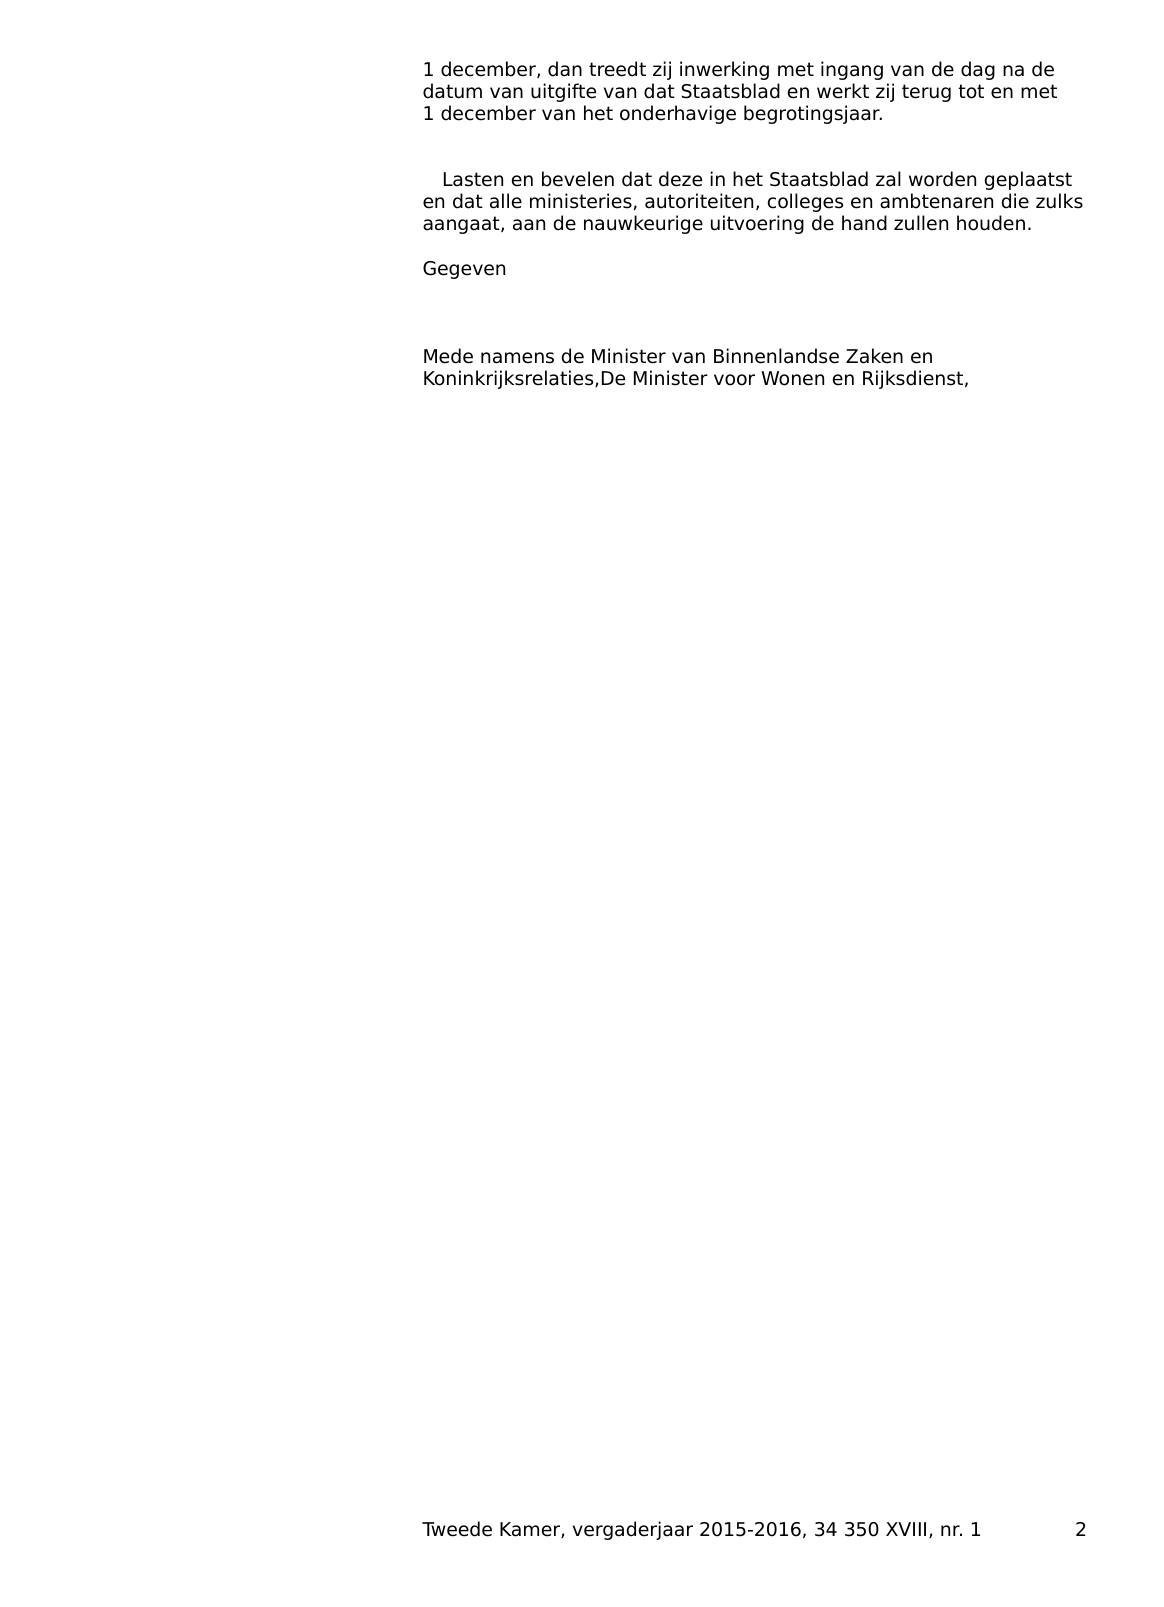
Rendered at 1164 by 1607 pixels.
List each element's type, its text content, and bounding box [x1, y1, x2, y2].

text Lasten en bevelen dat deze in het Staatsblad zal worden geplaatst en dat alle ministeries, autoriteiten, colleges en ambtenaren die zulks aangaat, aan de nauwkeurige uitvoering de hand zullen houden. [422, 169, 1087, 235]
text Mede namens de Minister van Binnenlandse Zaken en Koninkrijksrelaties,De Minister voor Wonen en Rijksdienst, [422, 346, 1087, 390]
text Gegeven [422, 257, 1087, 279]
text 1 december, dan treedt zij inwerking met ingang van de dag na de datum van uitgifte van dat Staatsblad en werkt zij terug tot en met 1 december van het onderhavige begrotingsjaar. [422, 59, 1087, 125]
